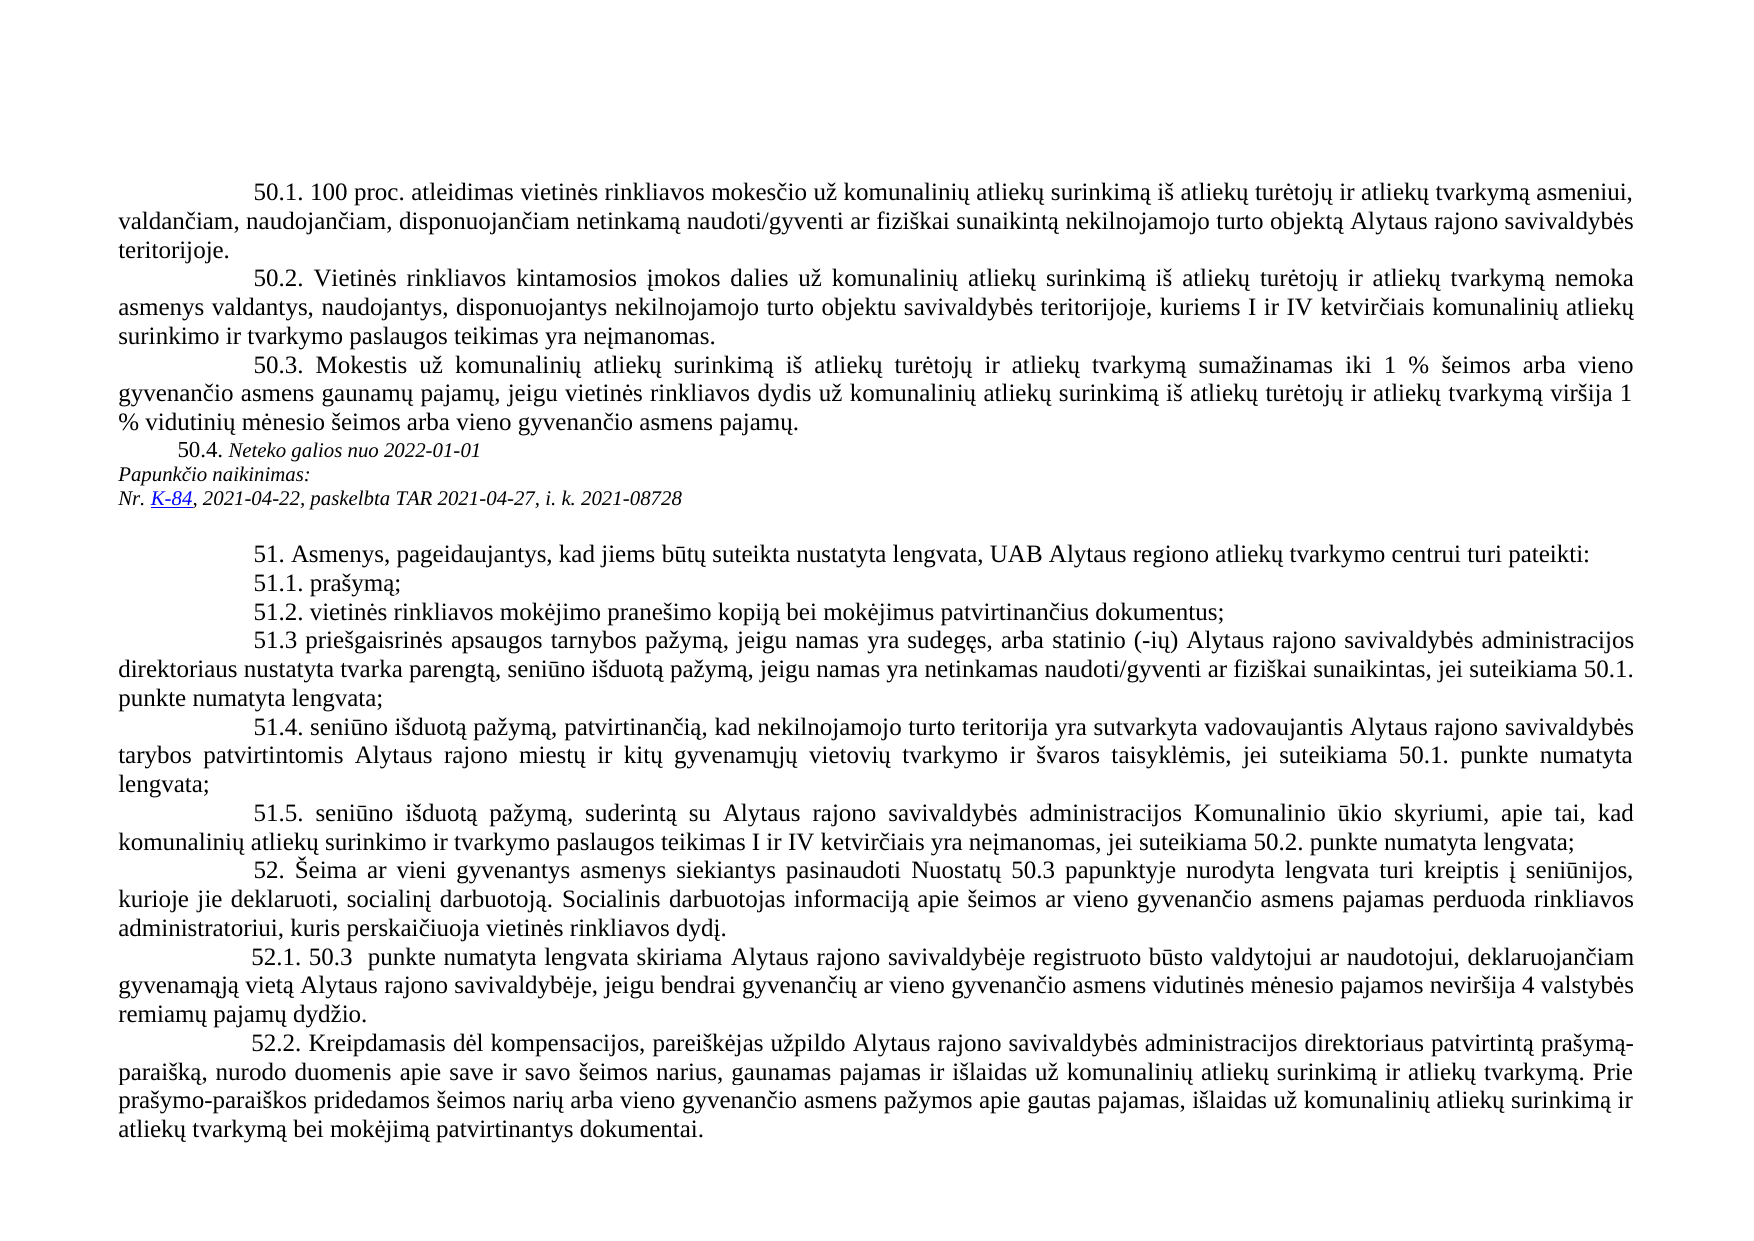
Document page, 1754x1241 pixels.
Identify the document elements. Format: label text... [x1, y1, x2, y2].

text 51.4. seniūno išduotą pažymą, patvirtinančią, kad nekilnojamojo turto teritorija yra sutvarkyta vadovaujantis Alytaus rajono savivaldybės tarybos patvirtintomis Alytaus rajono miestų ir kitų gyvenamųjų vietovių tvarkymo ir švaros taisyklėmis, jei suteikiama 50.1. punkte numatyta lengvata; [118, 712, 1635, 798]
text 52.1. 50.3 punkte numatyta lengvata skiriama Alytaus rajono savivaldybėje registruoto būsto valdytojui ar naudotojui, deklaruojančiam gyvenamąją vietą Alytaus rajono savivaldybėje, jeigu bendrai gyvenančių ar vieno gyvenančio asmens vidutinės mėnesio pajamos neviršija 4 valstybės remiamų pajamų dydžio. [118, 942, 1635, 1028]
text Papunkčio naikinimas: [118, 462, 1635, 486]
text 50.4. Neteko galios nuo 2022-01-01 [118, 436, 1635, 462]
text 51. Asmenys, pageidaujantys, kad jiems būtų suteikta nustatyta lengvata, UAB Alytaus regiono atliekų tvarkymo centrui turi pateikti: [118, 539, 1635, 568]
text 52.2. Kreipdamasis dėl kompensacijos, pareiškėjas užpildo Alytaus rajono savivaldybės administracijos direktoriaus patvirtintą prašymą-paraišką, nurodo duomenis apie save ir savo šeimos narius, gaunamas pajamas ir išlaidas už komunalinių atliekų surinkimą ir atliekų tvarkymą. Prie prašymo-paraiškos pridedamos šeimos narių arba vieno gyvenančio asmens pažymos apie gautas pajamas, išlaidas už komunalinių atliekų surinkimą ir atliekų tvarkymą bei mokėjimą patvirtinantys dokumentai. [118, 1028, 1635, 1143]
text 51.3 priešgaisrinės apsaugos tarnybos pažymą, jeigu namas yra sudegęs, arba statinio (-ių) Alytaus rajono savivaldybės administracijos direktoriaus nustatyta tvarka parengtą, seniūno išduotą pažymą, jeigu namas yra netinkamas naudoti/gyventi ar fiziškai sunaikintas, jei suteikiama 50.1. punkte numatyta lengvata; [118, 625, 1635, 712]
text 52. Šeima ar vieni gyvenantys asmenys siekiantys pasinaudoti Nuostatų 50.3 papunktyje nurodyta lengvata turi kreiptis į seniūnijos, kurioje jie deklaruoti, socialinį darbuotoją. Socialinis darbuotojas informaciją apie šeimos ar vieno gyvenančio asmens pajamas perduoda rinkliavos administratoriui, kuris perskaičiuoja vietinės rinkliavos dydį. [118, 855, 1635, 942]
text 50.3. Mokestis už komunalinių atliekų surinkimą iš atliekų turėtojų ir atliekų tvarkymą sumažinamas iki 1 % šeimos arba vieno gyvenančio asmens gaunamų pajamų, jeigu vietinės rinkliavos dydis už komunalinių atliekų surinkimą iš atliekų turėtojų ir atliekų tvarkymą viršija 1 % vidutinių mėnesio šeimos arba vieno gyvenančio asmens pajamų. [118, 350, 1635, 436]
text 50.1. 100 proc. atleidimas vietinės rinkliavos mokesčio už komunalinių atliekų surinkimą iš atliekų turėtojų ir atliekų tvarkymą asmeniui, valdančiam, naudojančiam, disponuojančiam netinkamą naudoti/gyventi ar fiziškai sunaikintą nekilnojamojo turto objektą Alytaus rajono savivaldybės teritorijoje. [118, 177, 1635, 263]
text 51.2. vietinės rinkliavos mokėjimo pranešimo kopiją bei mokėjimus patvirtinančius dokumentus; [118, 597, 1635, 625]
text 50.2. Vietinės rinkliavos kintamosios įmokos dalies už komunalinių atliekų surinkimą iš atliekų turėtojų ir atliekų tvarkymą nemoka asmenys valdantys, naudojantys, disponuojantys nekilnojamojo turto objektu savivaldybės teritorijoje, kuriems I ir IV ketvirčiais komunalinių atliekų surinkimo ir tvarkymo paslaugos teikimas yra neįmanomas. [118, 263, 1635, 350]
text 51.1. prašymą; [118, 568, 1635, 597]
text Nr. K-84, 2021-04-22, paskelbta TAR 2021-04-27, i. k. 2021-08728 [118, 486, 1635, 510]
text 51.5. seniūno išduotą pažymą, suderintą su Alytaus rajono savivaldybės administracijos Komunalinio ūkio skyriumi, apie tai, kad komunalinių atliekų surinkimo ir tvarkymo paslaugos teikimas I ir IV ketvirčiais yra neįmanomas, jei suteikiama 50.2. punkte numatyta lengvata; [118, 798, 1635, 855]
